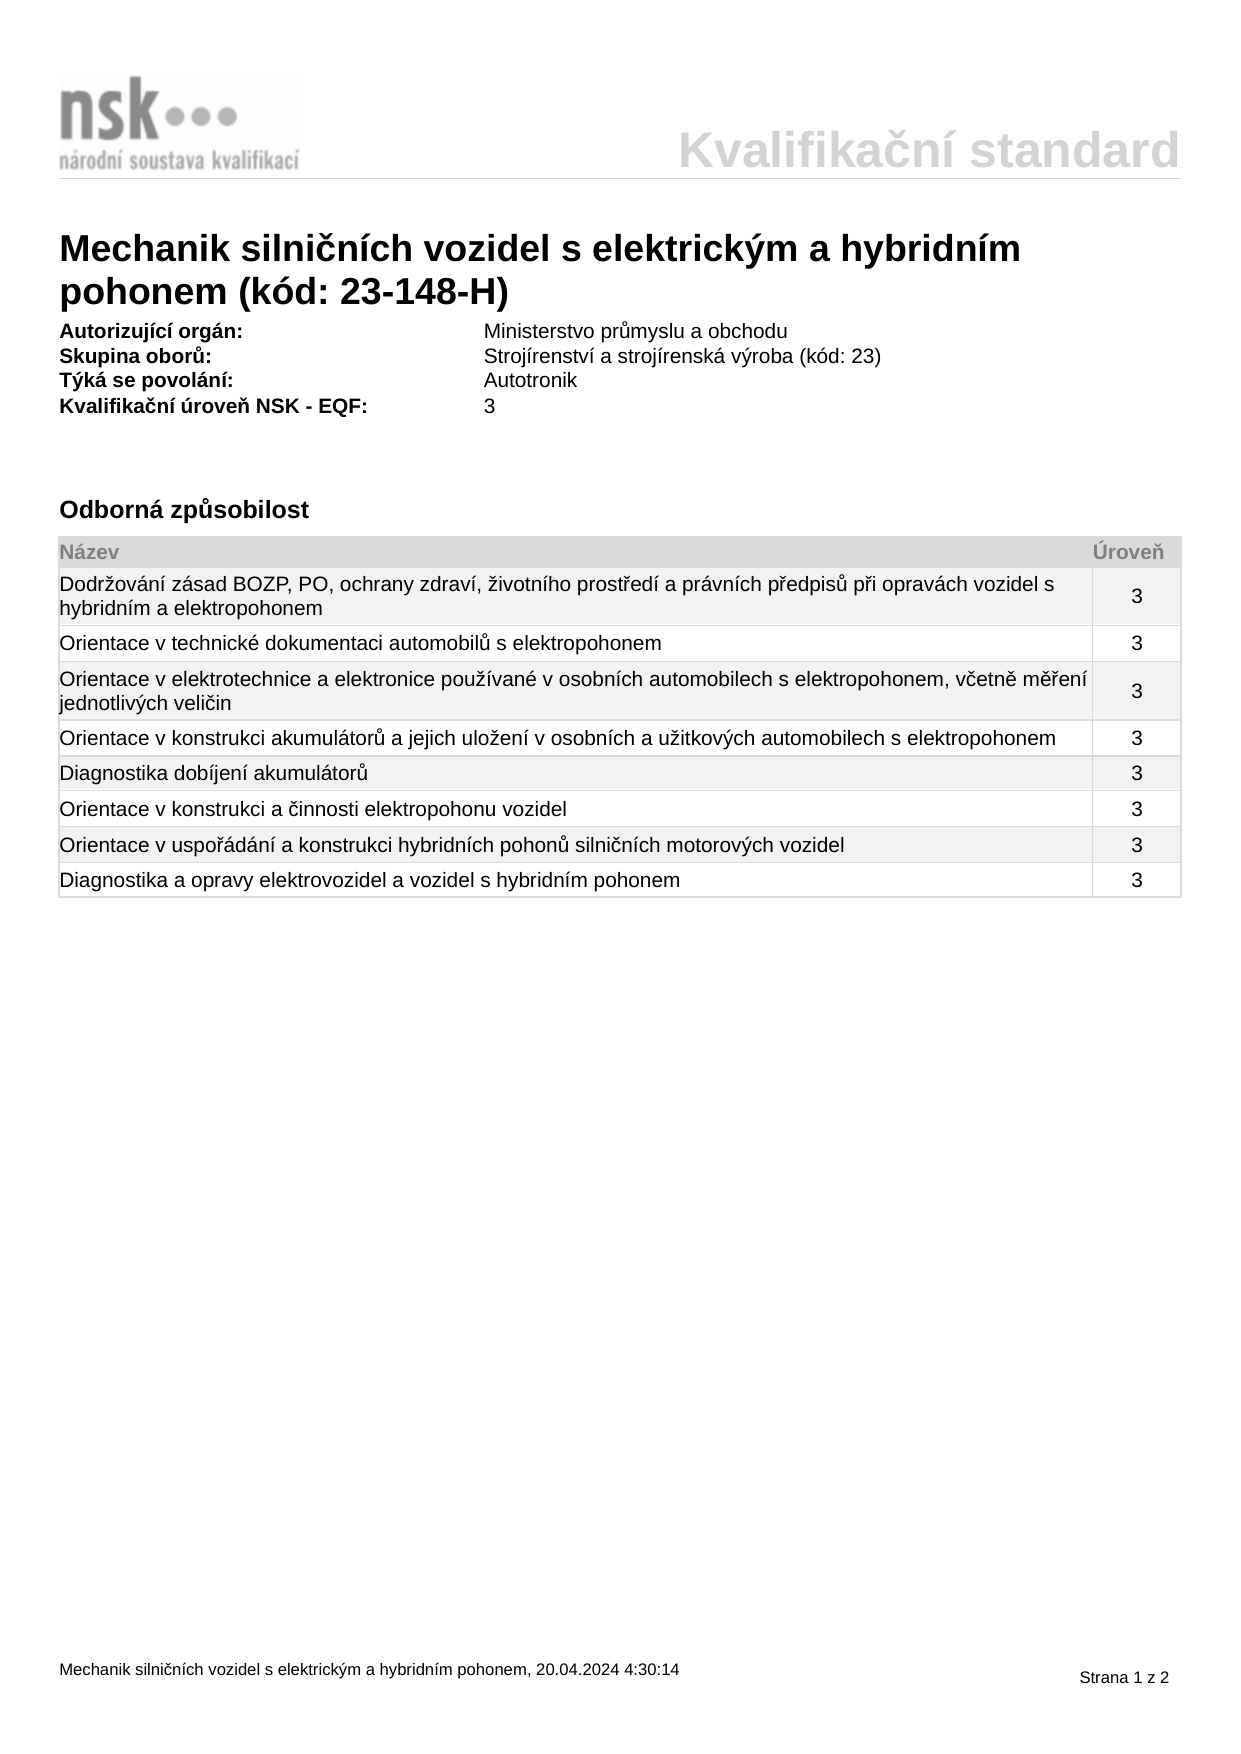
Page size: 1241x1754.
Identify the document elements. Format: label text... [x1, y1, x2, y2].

table_cell [862, 524, 1093, 536]
table_cell Diagnostika a opravy elektrovozidel a vozidel s hybridním pohonem [60, 863, 1092, 896]
table_cell [59, 196, 483, 224]
table_cell [626, 196, 862, 224]
table_cell Ministerstvo průmyslu a obchodu [484, 319, 1181, 344]
table_cell 3 [1093, 568, 1180, 624]
table_cell [620, 1196, 626, 1429]
table_cell Týká se povolání: [59, 368, 483, 392]
table_cell 3 [1093, 863, 1180, 896]
table_cell [862, 196, 1093, 224]
table_cell [59, 313, 483, 319]
table_cell [484, 196, 620, 224]
table_cell [620, 898, 626, 1196]
table_cell [1169, 1660, 1181, 1696]
table_cell Úroveň [1093, 538, 1180, 566]
table_cell [1093, 1196, 1169, 1429]
table_cell Odborná způsobilost [59, 490, 1181, 524]
table_cell [626, 1429, 862, 1660]
table_cell Diagnostika dobíjení akumulátorů [60, 757, 1092, 789]
picture [58, 59, 621, 172]
table_cell [1169, 196, 1181, 224]
table_cell [1093, 196, 1169, 224]
table_cell Orientace v elektrotechnice a elektronice používané v osobních automobilech s elektropohonem, včetně měření jednotlivých veličin [60, 662, 1092, 719]
table_header [621, 59, 626, 172]
table_cell [620, 196, 626, 224]
table_cell [59, 898, 483, 1196]
table_cell Orientace v konstrukci a činnosti elektropohonu vozidel [60, 791, 1092, 826]
table_cell [1093, 1429, 1169, 1660]
table_cell [626, 524, 862, 536]
table_cell 3 [1093, 757, 1180, 789]
table_cell [59, 1429, 483, 1660]
table_cell Kvalifikační úroveň NSK - EQF: [59, 394, 483, 417]
table_cell [59, 172, 483, 178]
table_cell [484, 313, 620, 319]
table_cell [1169, 418, 1181, 489]
table_cell 3 [484, 394, 1181, 417]
table_cell [59, 1196, 483, 1429]
table_cell Mechanik silničních vozidel s elektrickým a hybridním pohonem, 20.04.2024 4:30:14 [59, 1660, 862, 1696]
table_cell Strana 1 z 2 [862, 1660, 1169, 1696]
table_cell [59, 179, 1181, 196]
table_cell [484, 172, 620, 178]
table_cell [626, 313, 862, 319]
table_cell [1169, 1429, 1181, 1660]
table_cell [862, 898, 1093, 1196]
table_cell [620, 524, 626, 536]
table_cell [1169, 898, 1181, 1196]
table_cell [626, 1196, 862, 1429]
table_cell [620, 1429, 626, 1660]
table_cell 3 [1093, 827, 1180, 862]
table_cell 3 [1093, 791, 1180, 826]
table_cell 3 [1093, 721, 1180, 755]
table_cell [1093, 524, 1169, 536]
table_cell [484, 898, 620, 1196]
table_cell Skupina oborů: [59, 344, 483, 368]
table_cell Orientace v technické dokumentaci automobilů s elektropohonem [60, 626, 1092, 661]
table_cell Orientace v konstrukci akumulátorů a jejich uložení v osobních a užitkových automobilech s elektropohonem [60, 721, 1092, 755]
table_cell [484, 1196, 620, 1429]
table_cell [1169, 524, 1181, 536]
table_cell [1093, 418, 1169, 489]
table_cell [862, 313, 1093, 319]
table_cell [620, 418, 626, 489]
table_cell [1169, 1196, 1181, 1429]
table_cell [862, 418, 1093, 489]
table_cell [484, 1429, 620, 1660]
table_cell [59, 418, 483, 489]
table_cell [626, 418, 862, 489]
table_cell [1093, 313, 1169, 319]
table_cell Název [60, 538, 1092, 566]
table_cell Strojírenství a strojírenská výroba (kód: 23) [484, 344, 1181, 368]
table_cell Autorizující orgán: [59, 319, 483, 343]
table_cell [484, 524, 620, 536]
table_cell 3 [1093, 626, 1180, 661]
table_cell [1093, 898, 1169, 1196]
table_cell [59, 524, 483, 536]
table_cell [1169, 313, 1181, 319]
table_cell Autotronik [484, 368, 1181, 393]
table_cell [626, 898, 862, 1196]
table_cell Mechanik silničních vozidel s elektrickým a hybridním pohonem (kód: 23-148-H) [59, 224, 1181, 313]
table_cell Orientace v uspořádání a konstrukci hybridních pohonů silničních motorových vozidel [60, 827, 1092, 862]
table_cell [862, 1196, 1093, 1429]
table_cell Dodržování zásad BOZP, PO, ochrany zdraví, životního prostředí a právních předpisů při opravách vozidel s hybridním a elektropohonem [60, 568, 1092, 624]
table_cell 3 [1093, 662, 1180, 719]
table_header Kvalifikační standard [626, 59, 1181, 178]
table_cell [862, 1429, 1093, 1660]
table_cell [484, 418, 620, 489]
